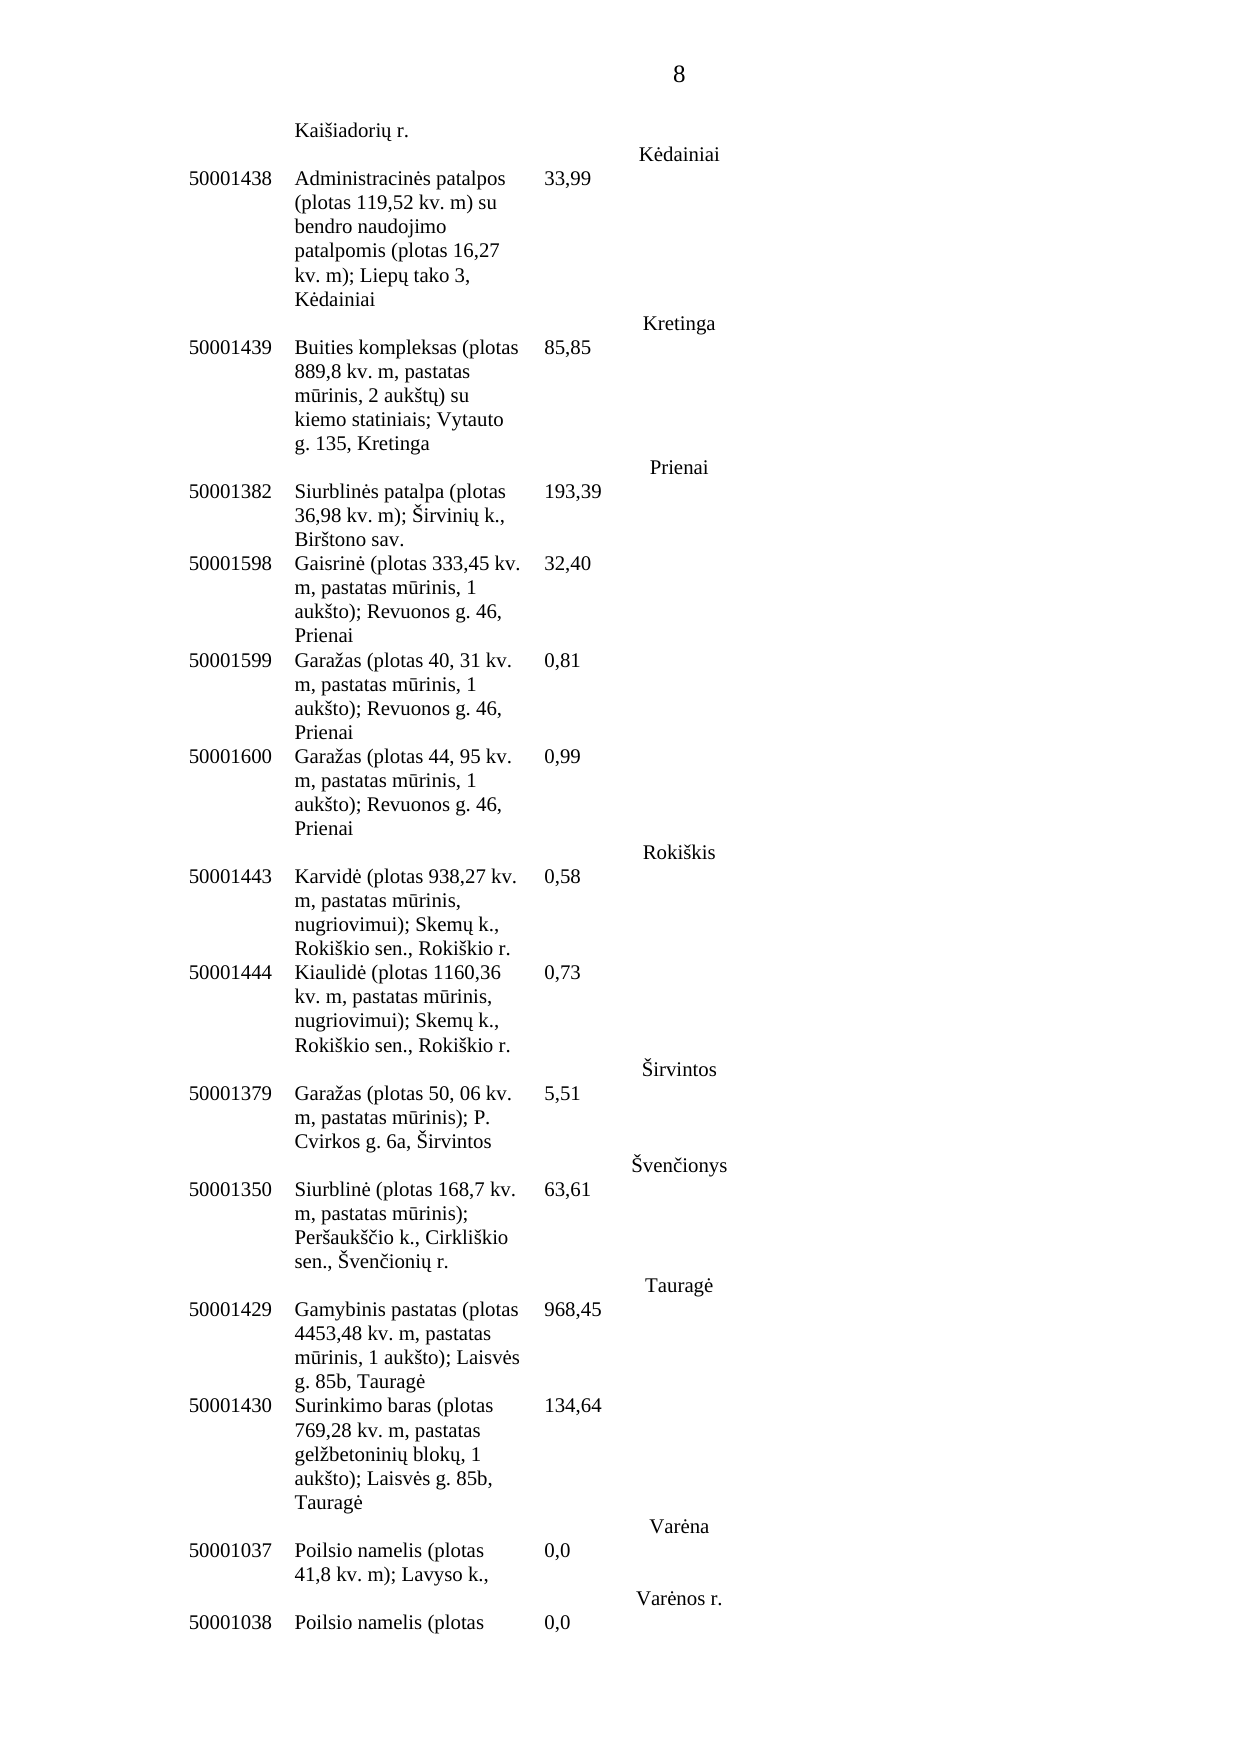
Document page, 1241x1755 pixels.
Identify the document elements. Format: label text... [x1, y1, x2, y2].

table_cell 50001439 [177, 335, 283, 455]
table_cell [664, 1177, 776, 1273]
table_cell 50001598 [177, 551, 283, 647]
table_cell [776, 166, 895, 311]
table_cell [1055, 1177, 1181, 1273]
table_cell Poilsio namelis (plotas [283, 1610, 533, 1634]
table_cell 134,64 [533, 1394, 663, 1514]
table_cell [664, 1297, 776, 1393]
table_cell Kretinga [177, 311, 1181, 335]
table_cell [664, 1081, 776, 1153]
table_cell 50001438 [177, 166, 283, 311]
table_cell Gaisrinė (plotas 333,45 kv. m, pastatas mūrinis, 1 aukšto); Revuonos g. 46, Prienai [283, 551, 533, 647]
table_cell 50001443 [177, 864, 283, 960]
table_cell 50001600 [177, 744, 283, 840]
table_cell [895, 118, 1055, 142]
table_cell Poilsio namelis (plotas 41,8 kv. m); Lavyso k., [283, 1538, 533, 1586]
table_cell Kaišiadorių r. [283, 118, 533, 142]
table_cell [1055, 864, 1181, 960]
table_cell [895, 335, 1055, 455]
table_cell [776, 118, 895, 142]
table_cell 193,39 [533, 479, 663, 551]
table_cell [1055, 648, 1181, 744]
table_cell [1055, 1394, 1181, 1514]
table_cell [776, 551, 895, 647]
table_cell [895, 1177, 1055, 1273]
table_cell [533, 118, 663, 142]
table_cell 50001429 [177, 1297, 283, 1393]
table_cell [776, 479, 895, 551]
table_cell [664, 744, 776, 840]
table_cell [776, 1177, 895, 1273]
table_cell [895, 744, 1055, 840]
table_cell [664, 166, 776, 311]
table_cell [895, 1538, 1055, 1586]
table_cell Kiaulidė (plotas 1160,36 kv. m, pastatas mūrinis, nugriovimui); Skemų k., Rokiškio sen., Rokiškio r. [283, 960, 533, 1057]
table_cell [895, 479, 1055, 551]
table_cell 33,99 [533, 166, 663, 311]
table_cell [1055, 166, 1181, 311]
table_cell Gamybinis pastatas (plotas 4453,48 kv. m, pastatas mūrinis, 1 aukšto); Laisvės g. 85b, Tauragė [283, 1297, 533, 1393]
table_cell 5,51 [533, 1081, 663, 1153]
table_cell [895, 1297, 1055, 1393]
table_cell Varėnos r. [177, 1586, 1181, 1610]
table_cell Siurblinė (plotas 168,7 kv. m, pastatas mūrinis); Peršaukščio k., Cirkliškio sen., Švenčionių r. [283, 1177, 533, 1273]
table_cell [895, 1610, 1055, 1634]
table_cell [664, 479, 776, 551]
table_cell [895, 1394, 1055, 1514]
table_cell [895, 960, 1055, 1057]
table_cell 50001037 [177, 1538, 283, 1586]
table_cell 50001038 [177, 1610, 283, 1634]
table_cell [776, 864, 895, 960]
table_cell 85,85 [533, 335, 663, 455]
table_cell [664, 1610, 776, 1634]
table_cell Buities kompleksas (plotas 889,8 kv. m, pastatas mūrinis, 2 aukštų) su kiemo statiniais; Vytauto g. 135, Kretinga [283, 335, 533, 455]
table_cell 0,73 [533, 960, 663, 1057]
table_cell [1055, 1297, 1181, 1393]
table_cell [776, 648, 895, 744]
table_cell 50001379 [177, 1081, 283, 1153]
table_cell Varėna [177, 1514, 1181, 1538]
table_cell [1055, 551, 1181, 647]
table_cell [664, 648, 776, 744]
table_cell 0,0 [533, 1538, 663, 1586]
table_cell 0,81 [533, 648, 663, 744]
table_cell [895, 864, 1055, 960]
table_cell [177, 118, 283, 142]
table_cell Kėdainiai [177, 142, 1181, 166]
table_cell Prienai [177, 455, 1181, 479]
table_cell [664, 864, 776, 960]
table_cell [895, 1081, 1055, 1153]
table_cell [1055, 1538, 1181, 1586]
table_cell 50001430 [177, 1394, 283, 1514]
table_cell 50001382 [177, 479, 283, 551]
table_cell Rokiškis [177, 840, 1181, 864]
table_cell [776, 335, 895, 455]
table_cell 63,61 [533, 1177, 663, 1273]
table_cell [664, 1394, 776, 1514]
table_cell [776, 744, 895, 840]
table_cell 968,45 [533, 1297, 663, 1393]
table_cell [1055, 479, 1181, 551]
table_cell [776, 1538, 895, 1586]
table_cell [664, 1538, 776, 1586]
table_cell 0,0 [533, 1610, 663, 1634]
table_cell [1055, 1081, 1181, 1153]
table_cell [1055, 118, 1181, 142]
table_cell [1055, 744, 1181, 840]
table_cell [776, 1297, 895, 1393]
table_cell 50001444 [177, 960, 283, 1057]
table_cell Garažas (plotas 44, 95 kv. m, pastatas mūrinis, 1 aukšto); Revuonos g. 46, Prienai [283, 744, 533, 840]
table_cell [776, 1394, 895, 1514]
table_cell Surinkimo baras (plotas 769,28 kv. m, pastatas gelžbetoninių blokų, 1 aukšto); Laisvės g. 85b, Tauragė [283, 1394, 533, 1514]
table_cell [664, 551, 776, 647]
table_cell [776, 1081, 895, 1153]
table_cell Švenčionys [177, 1153, 1181, 1177]
table_cell 50001350 [177, 1177, 283, 1273]
table_cell Administracinės patalpos (plotas 119,52 kv. m) su bendro naudojimo patalpomis (plotas 16,27 kv. m); Liepų tako 3, Kėdainiai [283, 166, 533, 311]
table_cell 32,40 [533, 551, 663, 647]
table_cell [664, 118, 776, 142]
table_cell Karvidė (plotas 938,27 kv. m, pastatas mūrinis, nugriovimui); Skemų k., Rokiškio sen., Rokiškio r. [283, 864, 533, 960]
table_cell [895, 551, 1055, 647]
table_cell Garažas (plotas 50, 06 kv. m, pastatas mūrinis); P. Cvirkos g. 6a, Širvintos [283, 1081, 533, 1153]
table_cell 50001599 [177, 648, 283, 744]
table_cell [776, 1610, 895, 1634]
table_cell [895, 648, 1055, 744]
table_cell 0,99 [533, 744, 663, 840]
table_cell [1055, 960, 1181, 1057]
table_cell [776, 960, 895, 1057]
table_cell [664, 335, 776, 455]
table_cell Garažas (plotas 40, 31 kv. m, pastatas mūrinis, 1 aukšto); Revuonos g. 46, Prienai [283, 648, 533, 744]
table_cell Širvintos [177, 1057, 1181, 1081]
table_cell Tauragė [177, 1273, 1181, 1297]
table_cell [1055, 335, 1181, 455]
table_cell 0,58 [533, 864, 663, 960]
table_cell Siurblinės patalpa (plotas 36,98 kv. m); Širvinių k., Birštono sav. [283, 479, 533, 551]
table_cell [664, 960, 776, 1057]
table_cell [1055, 1610, 1181, 1634]
table_cell [895, 166, 1055, 311]
